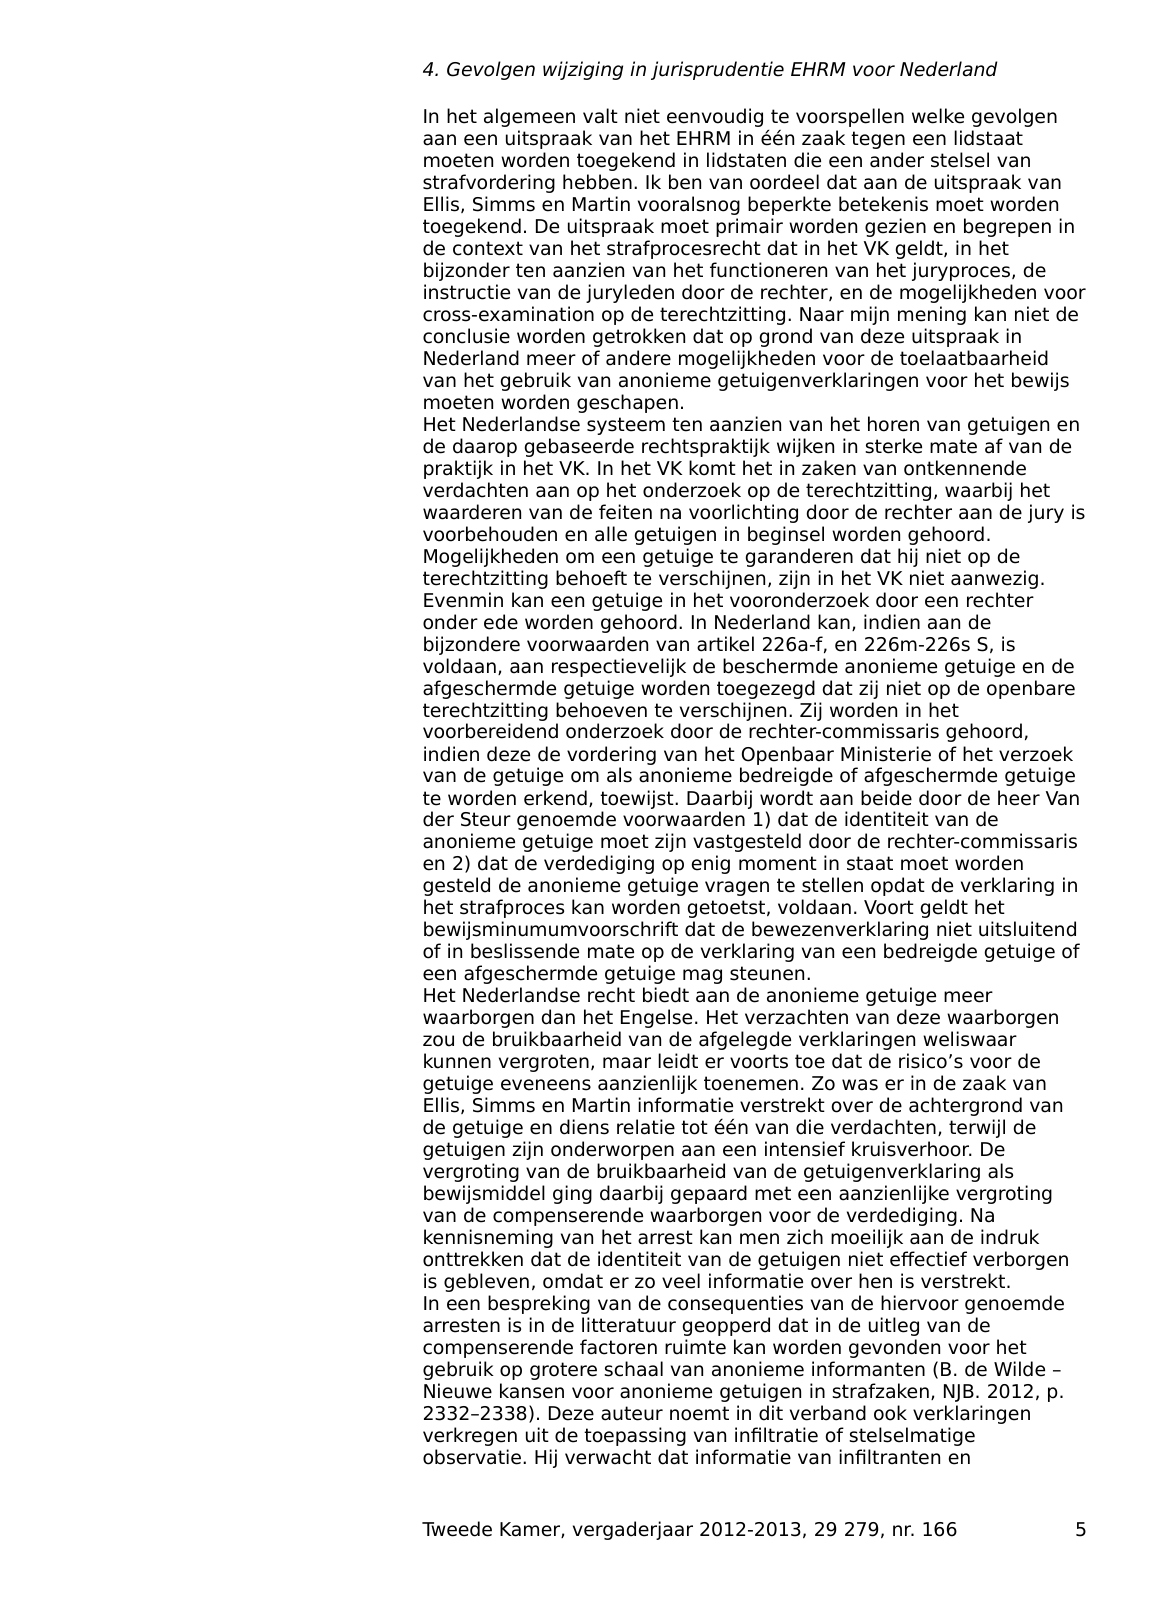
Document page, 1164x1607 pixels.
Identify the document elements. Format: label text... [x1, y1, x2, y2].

text Het Nederlandse systeem ten aanzien van het horen van getuigen en de daarop gebaseerde rechtspraktijk wijken in sterke mate af van de praktijk in het VK. In het VK komt het in zaken van ontkennende verdachten aan op het onderzoek op de terechtzitting, waarbij het waarderen van de feiten na voorlichting door de rechter aan de jury is voorbehouden en alle getuigen in beginsel worden gehoord. Mogelijkheden om een getuige te garanderen dat hij niet op de terechtzitting behoeft te verschijnen, zijn in het VK niet aanwezig. Evenmin kan een getuige in het vooronderzoek door een rechter onder ede worden gehoord. In Nederland kan, indien aan de bijzondere voorwaarden van artikel 226a-f, en 226m-226s S, is voldaan, aan respectievelijk de beschermde anonieme getuige en de afgeschermde getuige worden toegezegd dat zij niet op de openbare terechtzitting behoeven te verschijnen. Zij worden in het voorbereidend onderzoek door de rechter-commissaris gehoord, indien deze de vordering van het Openbaar Ministerie of het verzoek van de getuige om als anonieme bedreigde of afgeschermde getuige te worden erkend, toewijst. Daarbij wordt aan beide door de heer Van der Steur genoemde voorwaarden 1) dat de identiteit van de anonieme getuige moet zijn vastgesteld door de rechter-commissaris en 2) dat de verdediging op enig moment in staat moet worden gesteld de anonieme getuige vragen te stellen opdat de verklaring in het strafproces kan worden getoetst, voldaan. Voort geldt het bewijsminumumvoorschrift dat de bewezenverklaring niet uitsluitend of in beslissende mate op de verklaring van een bedreigde getuige of een afgeschermde getuige mag steunen. [422, 414, 1087, 985]
text In het algemeen valt niet eenvoudig te voorspellen welke gevolgen aan een uitspraak van het EHRM in één zaak tegen een lidstaat moeten worden toegekend in lidstaten die een ander stelsel van strafvordering hebben. Ik ben van oordeel dat aan de uitspraak van Ellis, Simms en Martin vooralsnog beperkte betekenis moet worden toegekend. De uitspraak moet primair worden gezien en begrepen in de context van het strafprocesrecht dat in het VK geldt, in het bijzonder ten aanzien van het functioneren van het juryproces, de instructie van de juryleden door de rechter, en de mogelijkheden voor cross-examination op de terechtzitting. Naar mijn mening kan niet de conclusie worden getrokken dat op grond van deze uitspraak in Nederland meer of andere mogelijkheden voor de toelaatbaarheid van het gebruik van anonieme getuigenverklaringen voor het bewijs moeten worden geschapen. [422, 106, 1087, 414]
text Het Nederlandse recht biedt aan de anonieme getuige meer waarborgen dan het Engelse. Het verzachten van deze waarborgen zou de bruikbaarheid van de afgelegde verklaringen weliswaar kunnen vergroten, maar leidt er voorts toe dat de risico’s voor de getuige eveneens aanzienlijk toenemen. Zo was er in de zaak van Ellis, Simms en Martin informatie verstrekt over de achtergrond van de getuige en diens relatie tot één van die verdachten, terwijl de getuigen zijn onderworpen aan een intensief kruisverhoor. De vergroting van de bruikbaarheid van de getuigenverklaring als bewijsmiddel ging daarbij gepaard met een aanzienlijke vergroting van de compenserende waarborgen voor de verdediging. Na kennisneming van het arrest kan men zich moeilijk aan de indruk onttrekken dat de identiteit van de getuigen niet effectief verborgen is gebleven, omdat er zo veel informatie over hen is verstrekt. [422, 985, 1087, 1293]
text In een bespreking van de consequenties van de hiervoor genoemde arresten is in de litteratuur geopperd dat in de uitleg van de compenserende factoren ruimte kan worden gevonden voor het gebruik op grotere schaal van anonieme informanten (B. de Wilde – Nieuwe kansen voor anonieme getuigen in strafzaken, NJB. 2012, p. 2332–2338). Deze auteur noemt in dit verband ook verklaringen verkregen uit de toepassing van infiltratie of stelselmatige observatie. Hij verwacht dat informatie van infiltranten en [422, 1293, 1087, 1469]
subtitle 4. Gevolgen wijziging in jurisprudentie EHRM voor Nederland [422, 59, 1087, 81]
